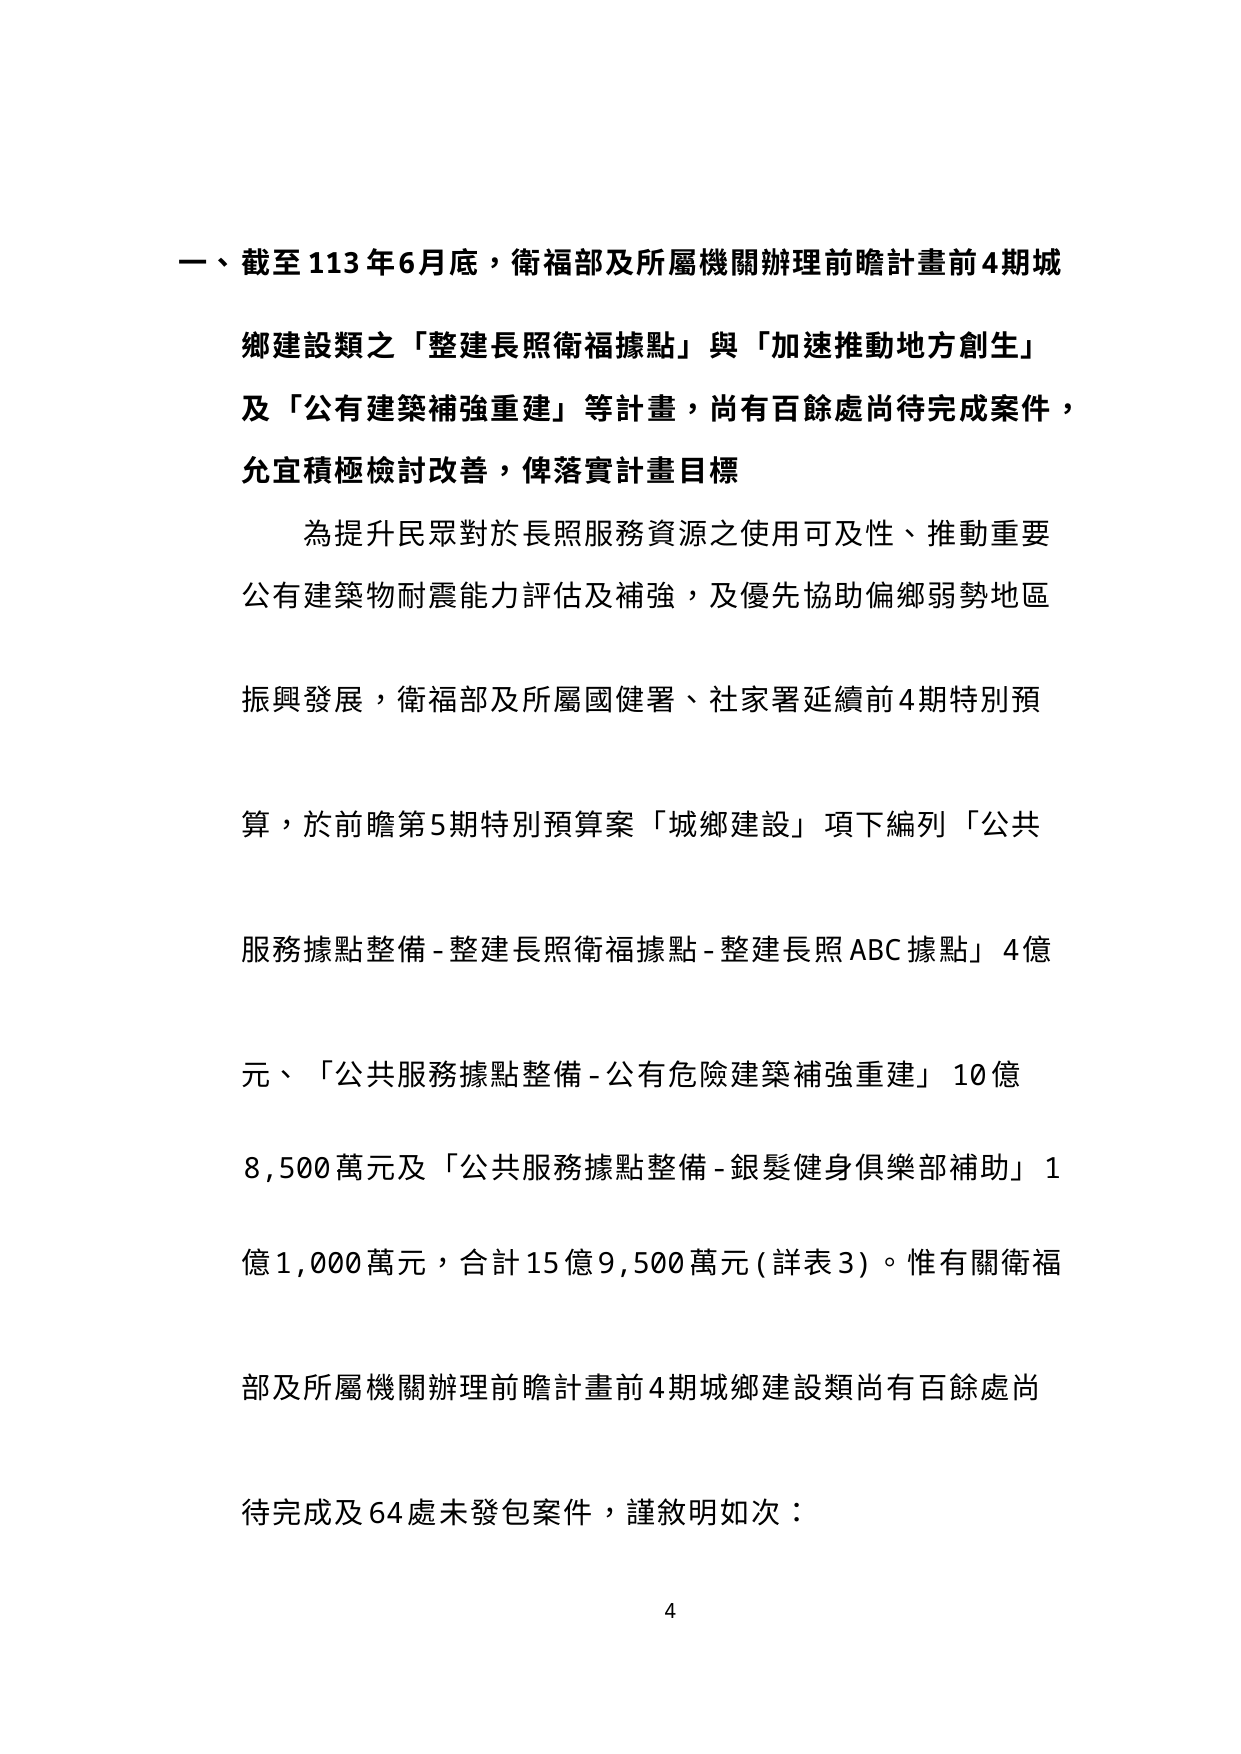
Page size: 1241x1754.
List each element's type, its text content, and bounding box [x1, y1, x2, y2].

text 一、截至113年6月底，衛福部及所屬機關辦理前瞻計畫前4期城鄉建設類之「整建長照衛福據點」與「加速推動地方創生」及「公有建築補強重建」等計畫，尚有百餘處尚待完成案件，允宜積極檢討改善，俾落實計畫目標 [177, 177, 1063, 490]
text 為提升民眾對於長照服務資源之使用可及性、推動重要公有建築物耐震能力評估及補強，及優先協助偏鄉弱勢地區振興發展，衛福部及所屬國健署、社家署延續前4期特別預算，於前瞻第5期特別預算案「城鄉建設」項下編列「公共服務據點整備-整建長照衛福據點-整建長照ABC據點」4億元、「公共服務據點整備-公有危險建築補強重建」10億8,500萬元及「公共服務據點整備-銀髮健身俱樂部補助」1億1,000萬元，合計15億9,500萬元(詳表3)。惟有關衛福部及所屬機關辦理前瞻計畫前4期城鄉建設類尚有百餘處尚待完成及64處未發包案件，謹敘明如次： [236, 490, 1063, 1552]
